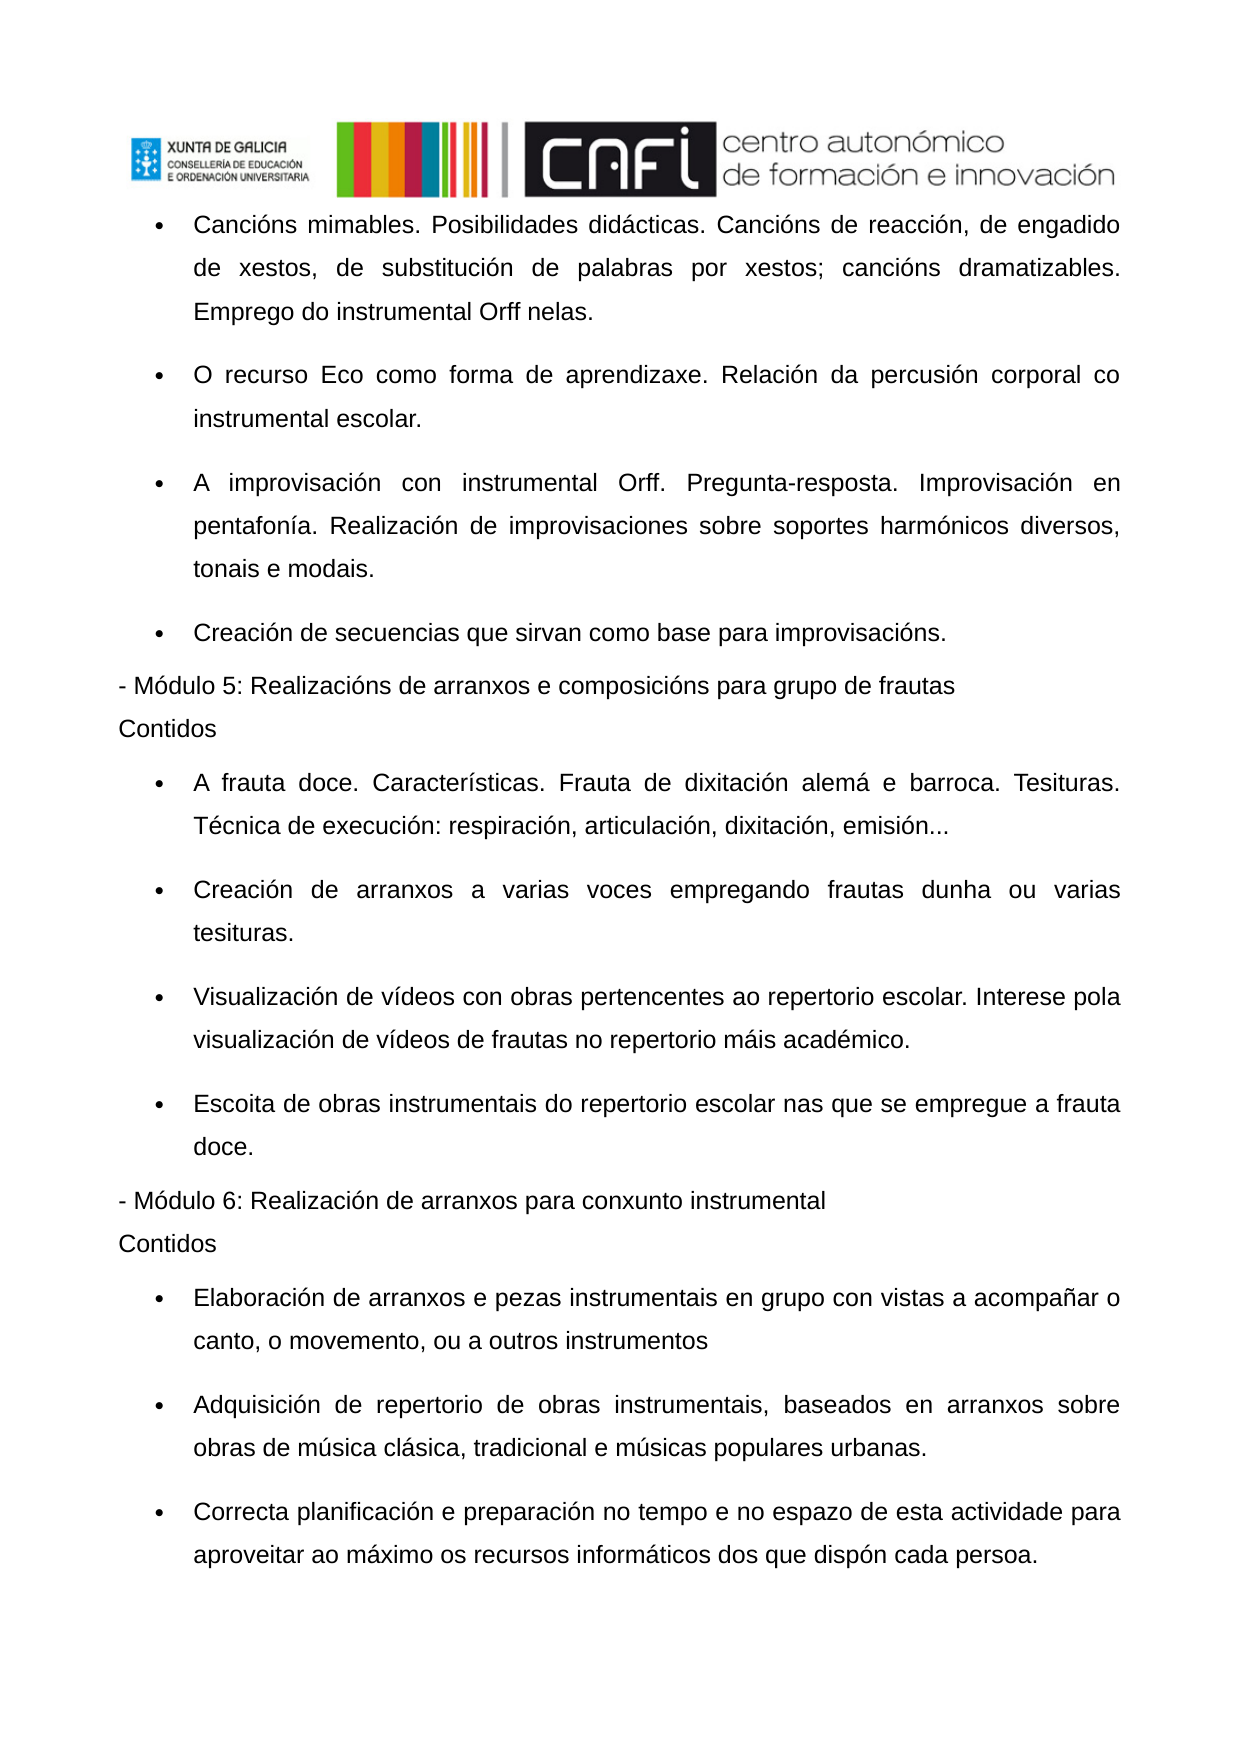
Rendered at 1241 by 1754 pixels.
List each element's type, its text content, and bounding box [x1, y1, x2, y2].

list Creación de secuencias que sirvan como base para improvisacións. [156, 618, 1122, 647]
list Correcta planificación e preparación no tempo e no espazo de esta actividade para aproveitar ao máximo os recursos informáticos dos que dispón cada persoa. [156, 1497, 1122, 1569]
list Elaboración de arranxos e pezas instrumentais en grupo con vistas a acompañar o canto, o movemento, ou a outros instrumentos [156, 1283, 1122, 1354]
list Creación de arranxos a varias voces empregando frautas dunha ou varias tesituras. [156, 875, 1122, 947]
list A improvisación con instrumental Orff. Pregunta-resposta. Improvisación en pentafonía. Realización de improvisaciones sobre soportes harmónicos diversos, tonais e modais. [156, 468, 1122, 583]
text Contidos [118, 1229, 1122, 1258]
list Adquisición de repertorio de obras instrumentais, baseados en arranxos sobre obras de música clásica, tradicional e músicas populares urbanas. [156, 1390, 1122, 1462]
list Escoita de obras instrumentais do repertorio escolar nas que se empregue a frauta doce. [156, 1089, 1122, 1161]
list Visualización de vídeos con obras pertencentes ao repertorio escolar. Interese pola visualización de vídeos de frautas no repertorio máis académico. [156, 982, 1122, 1054]
list O recurso Eco como forma de aprendizaxe. Relación da percusión corporal co instrumental escolar. [156, 361, 1122, 432]
text - Módulo 5: Realizacións de arranxos e composicións para grupo de frautas [118, 671, 1122, 700]
list A frauta doce. Características. Frauta de dixitación alemá e barroca. Tesituras. Técnica de execución: respiración, articulación, dixitación, emisión... [156, 768, 1122, 840]
list Cancións mimables. Posibilidades didácticas. Cancións de reacción, de engadido de xestos, de substitución de palabras por xestos; cancións dramatizables. Emprego do instrumental Orff nelas. [156, 210, 1122, 325]
text Contidos [118, 714, 1122, 743]
text - Módulo 6: Realización de arranxos para conxunto instrumental [118, 1186, 1122, 1215]
